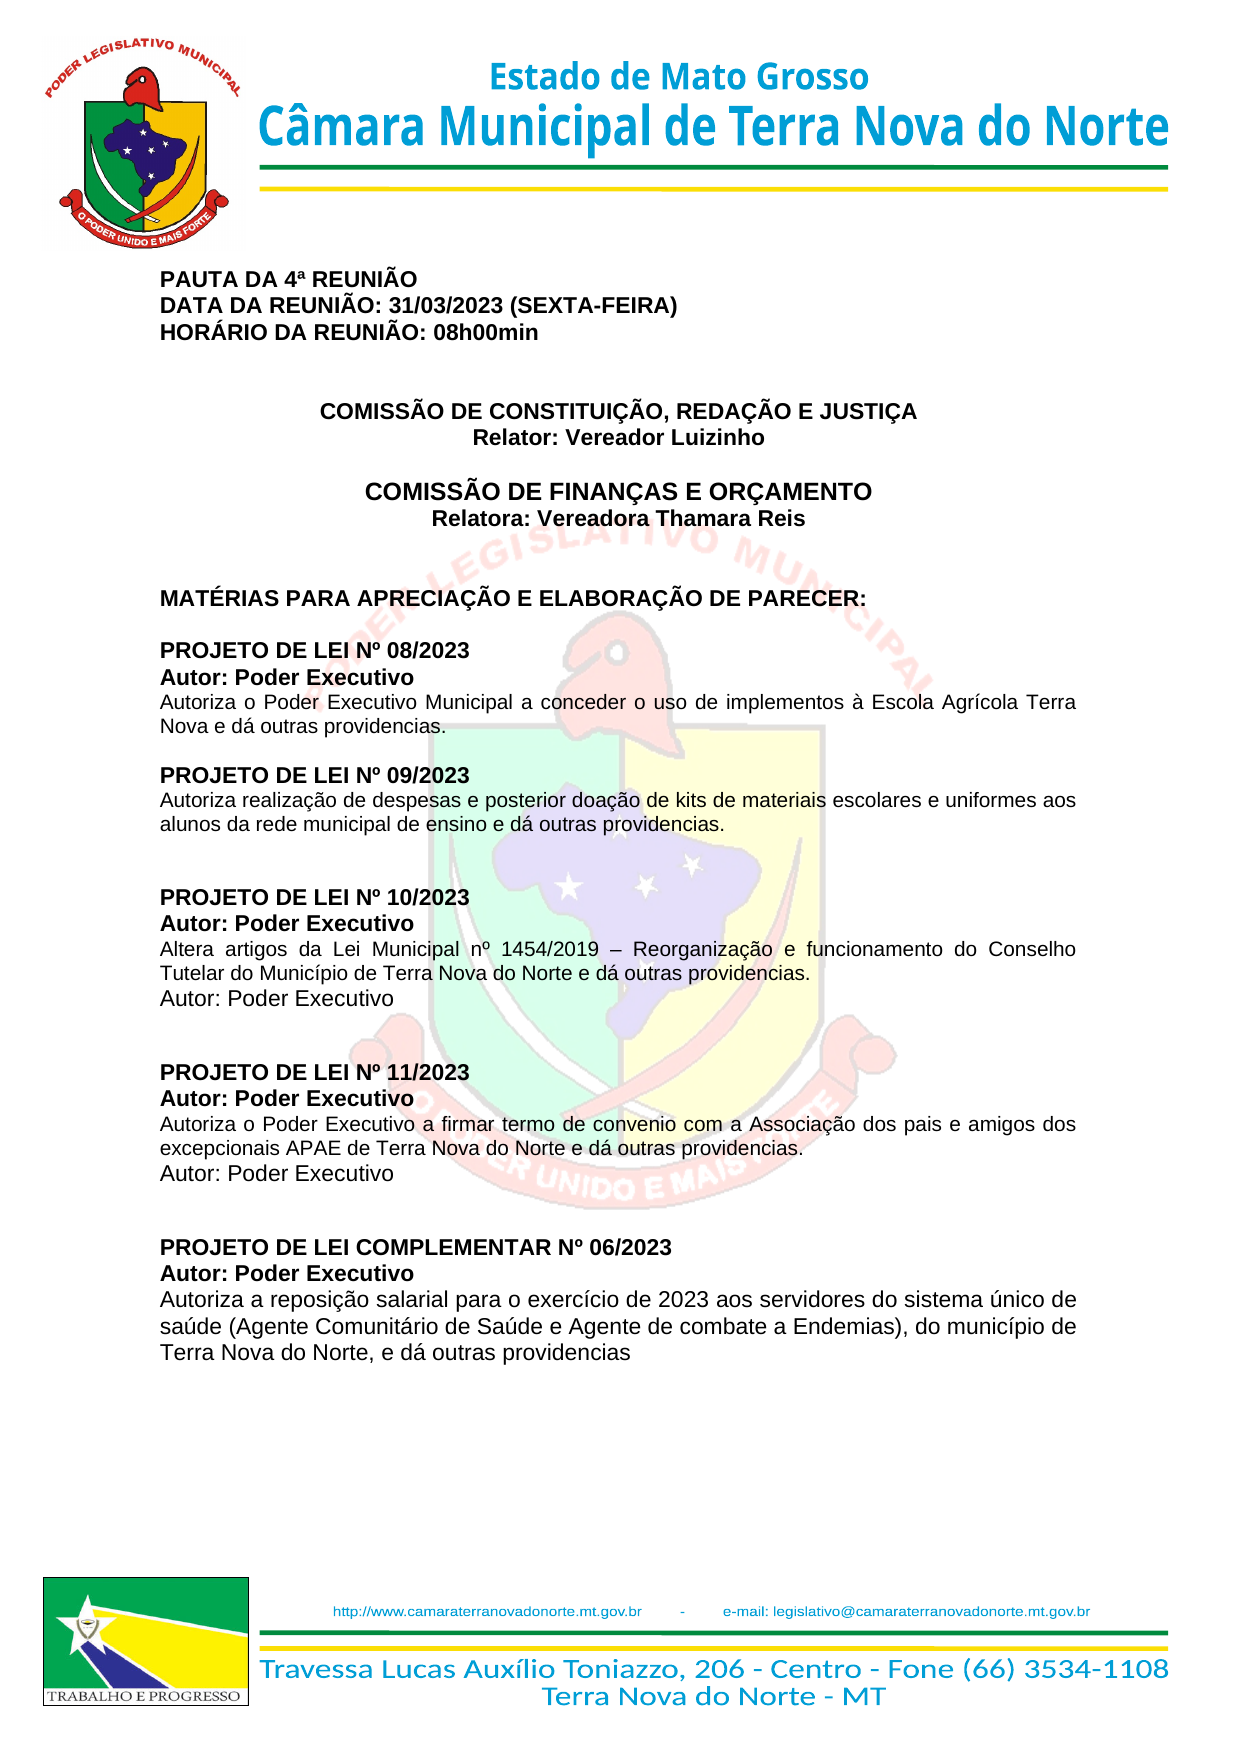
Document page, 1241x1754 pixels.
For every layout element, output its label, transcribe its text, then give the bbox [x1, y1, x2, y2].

text PAUTA DA 4ª REUNIÃO [159, 266, 1078, 292]
text Autoriza o Poder Executivo Municipal a conceder o uso de implementos à Escola Agrícola Terra Nova e dá outras providencias. [159, 690, 290, 738]
text Autor: Poder Executivo [953, 1159, 1078, 1186]
text PROJETO DE LEI Nº 11/2023 [159, 1059, 290, 1085]
text PROJETO DE LEI Nº 08/2023 [953, 637, 1078, 663]
text Altera artigos da Lei Municipal nº 1454/2019 – Reorganização e funcionamento do Conselho Tutelar do Município de Terra Nova do Norte e dá outras providencias. [159, 937, 290, 984]
text Autor: Poder Executivo [953, 984, 1078, 1011]
text Autor: Poder Executivo [953, 1085, 1078, 1112]
text Autoriza realização de despesas e posterior doação de kits de materiais escolares e uniformes aos alunos da rede municipal de ensino e dá outras providencias. [953, 788, 1078, 836]
text Autor: Poder Executivo [953, 663, 1078, 690]
picture [842, 1606, 854, 1610]
text Autor: Poder Executivo [159, 1260, 1078, 1286]
text COMISSÃO DE CONSTITUIÇÃO, REDAÇÃO E JUSTIÇA [159, 398, 1078, 424]
text PROJETO DE LEI Nº 10/2023 [953, 884, 1078, 910]
text Autor: Poder Executivo [953, 910, 1078, 937]
text PROJETO DE LEI Nº 11/2023 [953, 1059, 1078, 1085]
text PROJETO DE LEI Nº 09/2023 [953, 762, 1078, 788]
text PROJETO DE LEI Nº 10/2023 [159, 884, 290, 910]
text Autoriza o Poder Executivo Municipal a conceder o uso de implementos à Escola Agrícola Terra Nova e dá outras providencias. [953, 690, 1078, 738]
text Relatora: Vereadora Thamara Reis [159, 505, 1078, 532]
text HORÁRIO DA REUNIÃO: 08h00min [159, 318, 1078, 345]
text Autor: Poder Executivo [159, 663, 290, 690]
text Relator: Vereador Luizinho [159, 424, 1078, 450]
picture [41, 36, 246, 251]
text Autor: Poder Executivo [159, 1085, 290, 1112]
text PROJETO DE LEI Nº 08/2023 [159, 637, 290, 663]
text Autor: Poder Executivo [159, 984, 290, 1011]
picture [44, 1578, 248, 1705]
text PROJETO DE LEI Nº 09/2023 [159, 762, 290, 788]
text Autoriza realização de despesas e posterior doação de kits de materiais escolares e uniformes aos alunos da rede municipal de ensino e dá outras providencias. [159, 788, 290, 836]
text Autoriza o Poder Executivo a firmar termo de convenio com a Associação dos pais e amigos dos excepcionais APAE de Terra Nova do Norte e dá outras providencias. [159, 1112, 290, 1159]
text Autoriza a reposição salarial para o exercício de 2023 aos servidores do sistema único de saúde (Agente Comunitário de Saúde e Agente de combate a Endemias), do município de Terra Nova do Norte, e dá outras providencias [159, 1286, 1078, 1366]
text Altera artigos da Lei Municipal nº 1454/2019 – Reorganização e funcionamento do Conselho Tutelar do Município de Terra Nova do Norte e dá outras providencias. [953, 937, 1078, 984]
text MATÉRIAS PARA APRECIAÇÃO E ELABORAÇÃO DE PARECER: [953, 584, 1078, 611]
text PROJETO DE LEI COMPLEMENTAR Nº 06/2023 [159, 1234, 1078, 1260]
text Autoriza o Poder Executivo a firmar termo de convenio com a Associação dos pais e amigos dos excepcionais APAE de Terra Nova do Norte e dá outras providencias. [953, 1112, 1078, 1159]
text DATA DA REUNIÃO: 31/03/2023 (SEXTA-FEIRA) [159, 292, 1078, 318]
text Autor: Poder Executivo [159, 910, 290, 937]
text MATÉRIAS PARA APRECIAÇÃO E ELABORAÇÃO DE PARECER: [159, 584, 290, 611]
text Autor: Poder Executivo [159, 1159, 290, 1186]
text COMISSÃO DE FINANÇAS E ORÇAMENTO [159, 477, 1078, 505]
